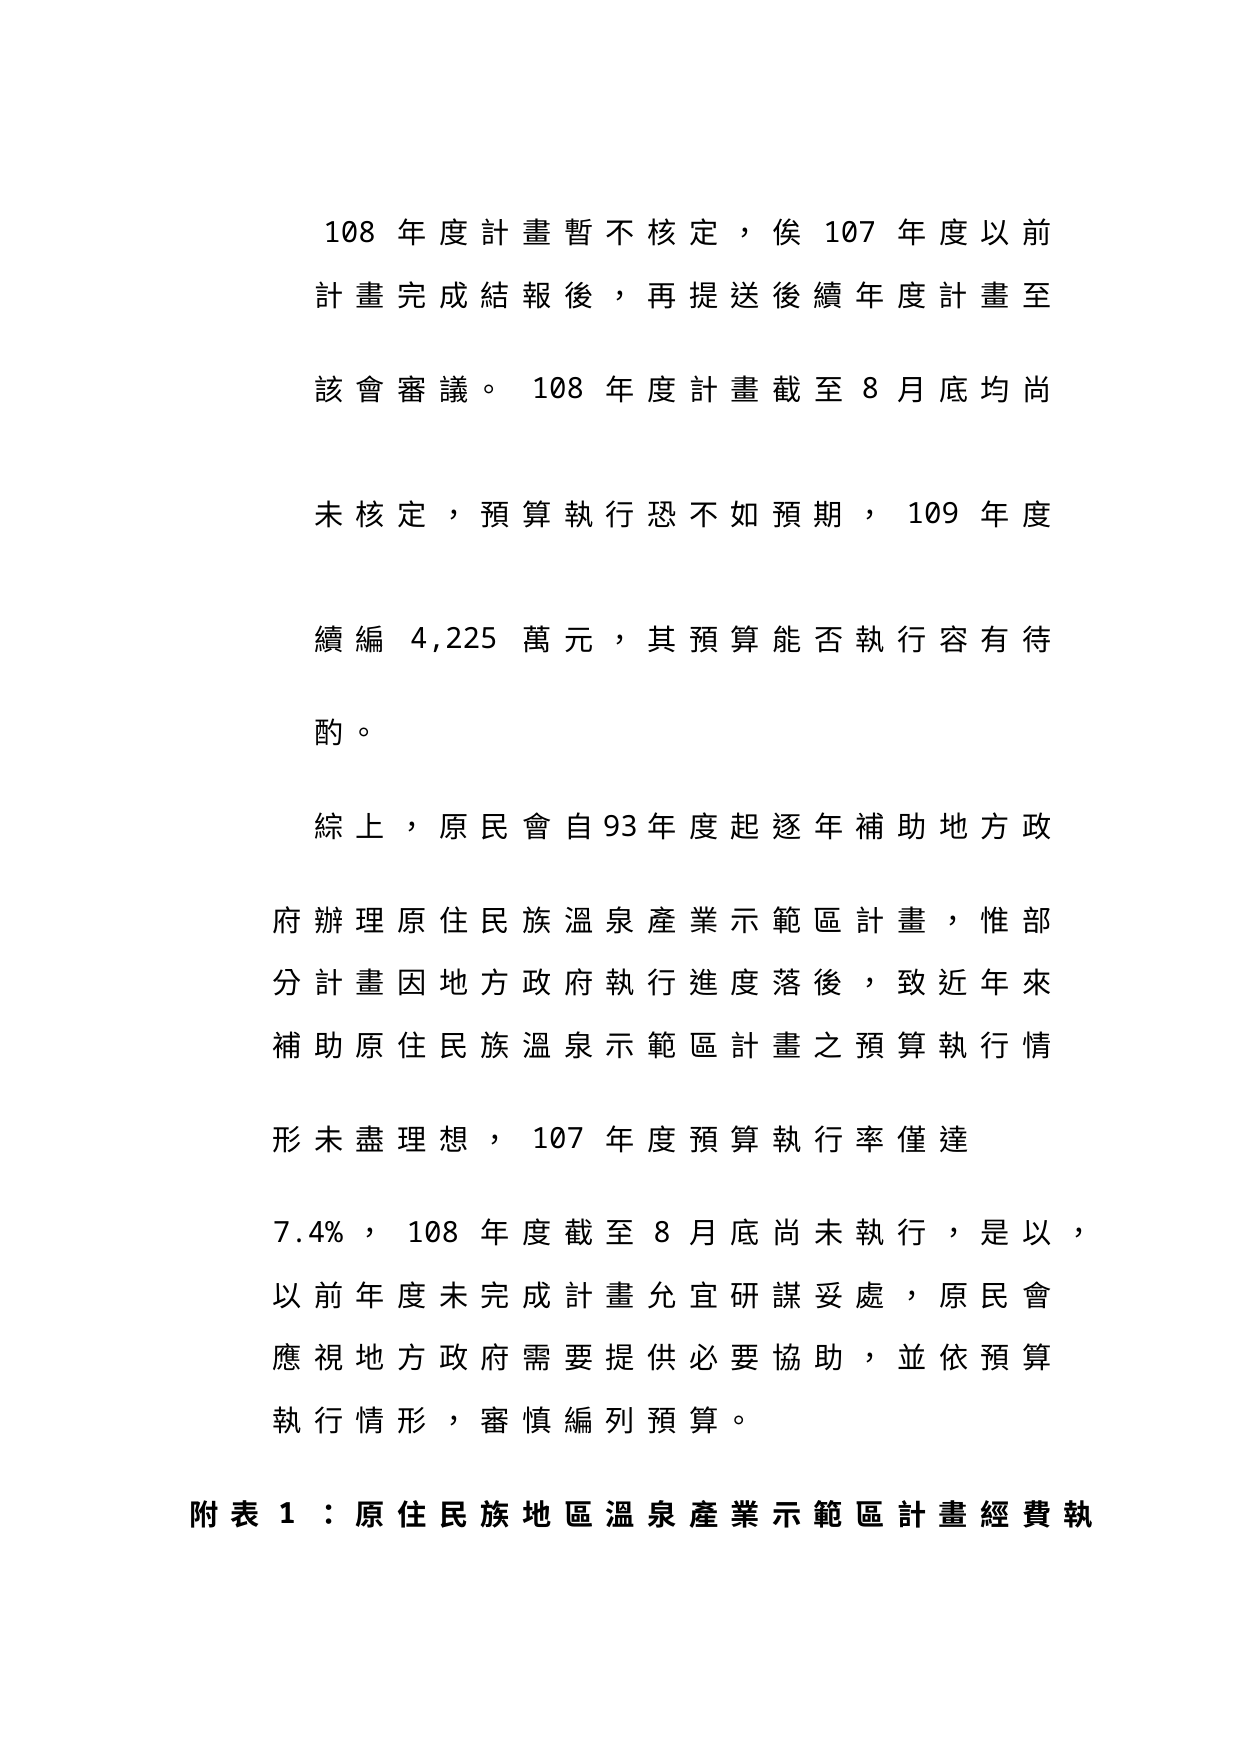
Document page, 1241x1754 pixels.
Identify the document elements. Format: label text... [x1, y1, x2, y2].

text 詢據原民會預算執行進度落後原因略以，地方政府辦理溫泉計畫常見問題，以土地使用、開發項目受限於地方主管機關法規之限制，為確保計畫核定及經費核撥後，執行單位工程進度可按期及原規劃規模期程完工，致影響計畫核定時間，且原民會視情況調整補助經費，致審查費時影響原計畫期程及經費執行。原民會按108年8月20日執行進度會議決議，請執行單位積極趕辦107年度及以前年度核定計畫，108年度計畫暫不核定，俟107年度以前計畫完成結報後，再提送後續年度計畫至該會審議。108年度計畫截至8月底均尚未核定，預算執行恐不如預期，109年度續編4,225萬元，其預算能否執行容有待酌。 [271, 189, 1058, 752]
text 綜上，原民會自93年度起逐年補助地方政府辦理原住民族溫泉產業示範區計畫，惟部分計畫因地方政府執行進度落後，致近年來補助原住民族溫泉示範區計畫之預算執行情形未盡理想，107年度預算執行率僅達7.4%，108年度截至8月底尚未執行，是以，以前年度未完成計畫允宜研謀妥處，原民會應視地方政府需要提供必要協助，並依預算執行情形，審慎編列預算。 [242, 752, 1058, 1439]
text 附表1：原住民族地區溫泉產業示範區計畫經費執 [183, 1439, 1102, 1564]
